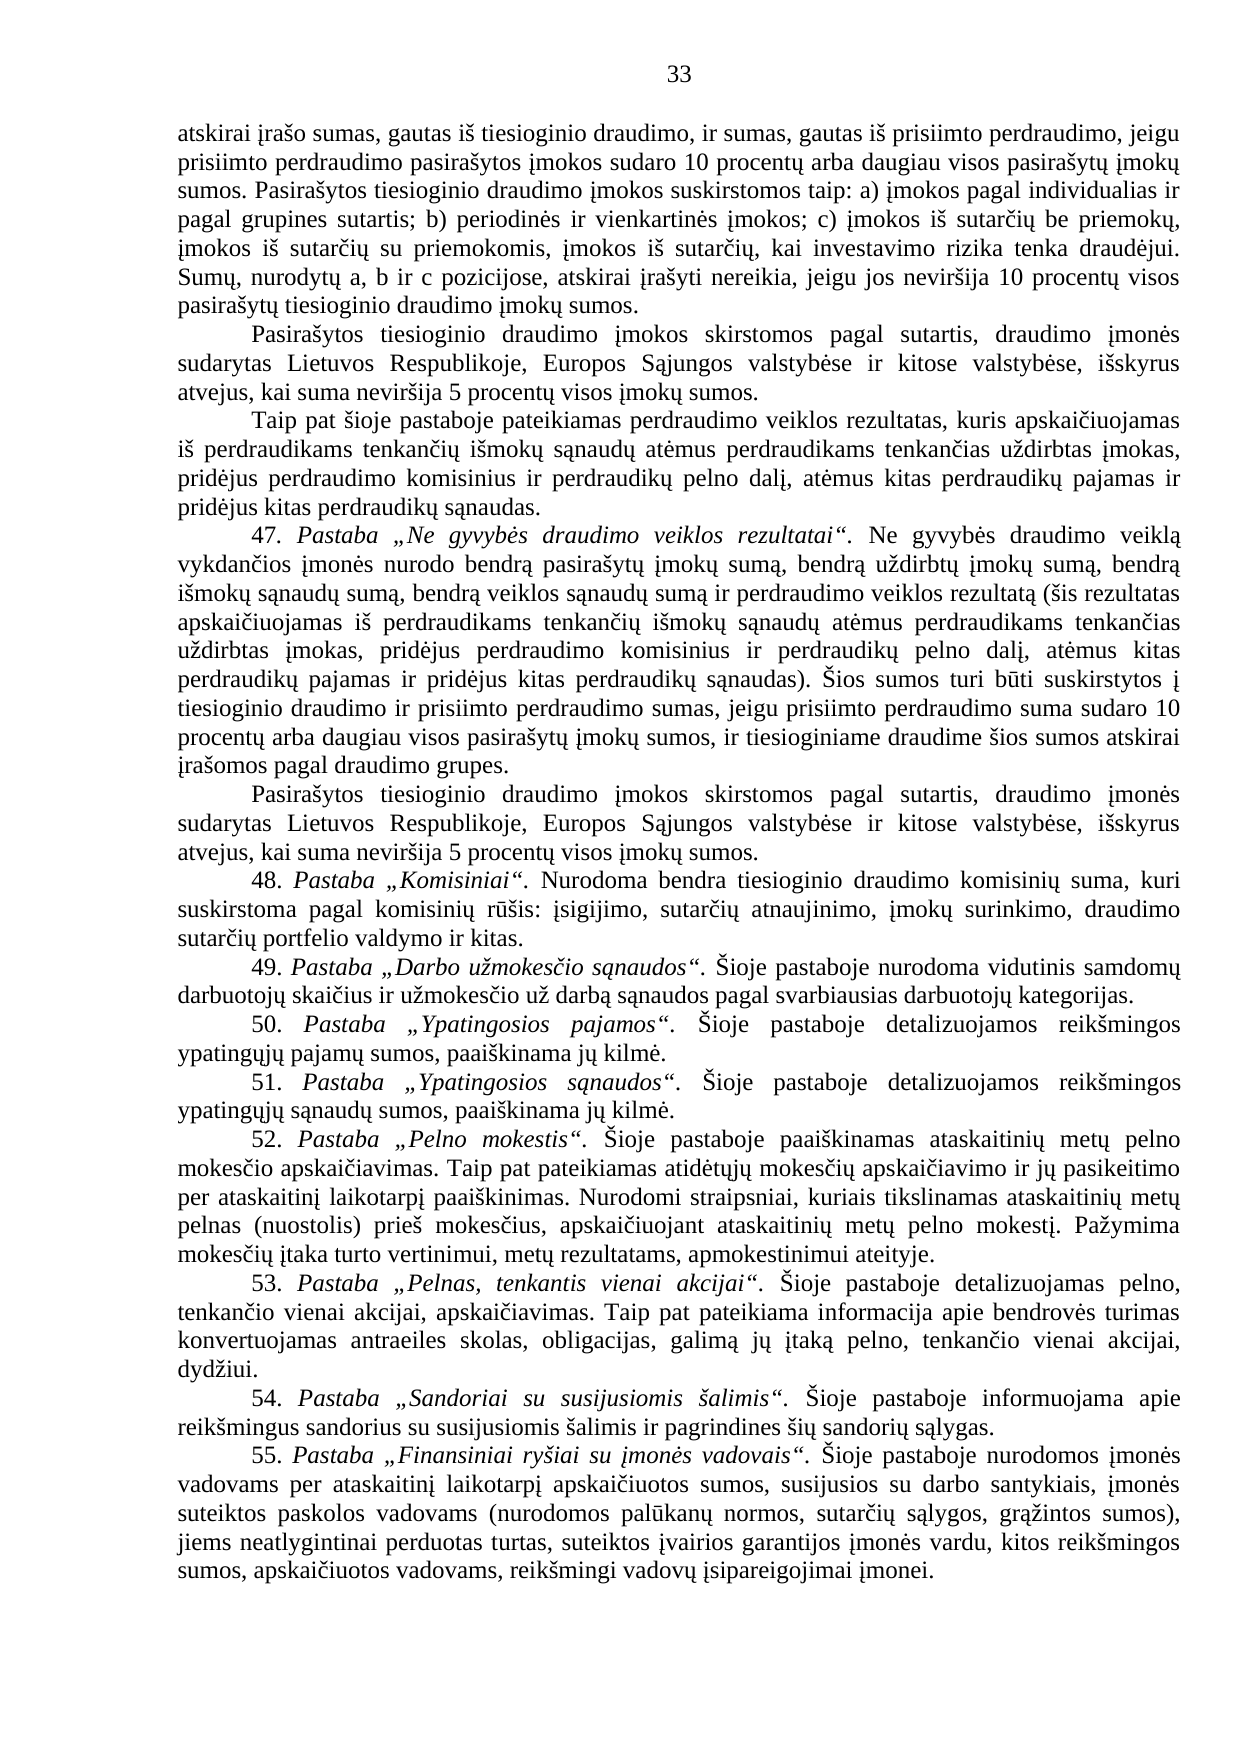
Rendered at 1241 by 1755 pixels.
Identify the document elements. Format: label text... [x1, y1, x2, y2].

text 53. Pastaba „Pelnas, tenkantis vienai akcijai“. Šioje pastaboje detalizuojamas pelno, tenkančio vienai akcijai, apskaičiavimas. Taip pat pateikiama informacija apie bendrovės turimas konvertuojamas antraeiles skolas, obligacijas, galimą jų įtaką pelno, tenkančio vienai akcijai, dydžiui. [177, 1268, 1181, 1383]
text 50. Pastaba „Ypatingosios pajamos“. Šioje pastaboje detalizuojamos reikšmingos ypatingųjų pajamų sumos, paaiškinama jų kilmė. [177, 1009, 1181, 1067]
text atskirai įrašo sumas, gautas iš tiesioginio draudimo, ir sumas, gautas iš prisiimto perdraudimo, jeigu prisiimto perdraudimo pasirašytos įmokos sudaro 10 procentų arba daugiau visos pasirašytų įmokų sumos. Pasirašytos tiesioginio draudimo įmokos suskirstomos taip: a) įmokos pagal individualias ir pagal grupines sutartis; b) periodinės ir vienkartinės įmokos; c) įmokos iš sutarčių be priemokų, įmokos iš sutarčių su priemokomis, įmokos iš sutarčių, kai investavimo rizika tenka draudėjui. Sumų, nurodytų a, b ir c pozicijose, atskirai įrašyti nereikia, jeigu jos neviršija 10 procentų visos pasirašytų tiesioginio draudimo įmokų sumos. [177, 118, 1181, 319]
text 51. Pastaba „Ypatingosios sąnaudos“. Šioje pastaboje detalizuojamos reikšmingos ypatingųjų sąnaudų sumos, paaiškinama jų kilmė. [177, 1067, 1181, 1124]
text Taip pat šioje pastaboje pateikiamas perdraudimo veiklos rezultatas, kuris apskaičiuojamas iš perdraudikams tenkančių išmokų sąnaudų atėmus perdraudikams tenkančias uždirbtas įmokas, pridėjus perdraudimo komisinius ir perdraudikų pelno dalį, atėmus kitas perdraudikų pajamas ir pridėjus kitas perdraudikų sąnaudas. [177, 406, 1181, 521]
text Pasirašytos tiesioginio draudimo įmokos skirstomos pagal sutartis, draudimo įmonės sudarytas Lietuvos Respublikoje, Europos Sąjungos valstybėse ir kitose valstybėse, išskyrus atvejus, kai suma neviršija 5 procentų visos įmokų sumos. [177, 779, 1181, 866]
text 49. Pastaba „Darbo užmokesčio sąnaudos“. Šioje pastaboje nurodoma vidutinis samdomų darbuotojų skaičius ir užmokesčio už darbą sąnaudos pagal svarbiausias darbuotojų kategorijas. [177, 952, 1181, 1009]
text 48. Pastaba „Komisiniai“. Nurodoma bendra tiesioginio draudimo komisinių suma, kuri suskirstoma pagal komisinių rūšis: įsigijimo, sutarčių atnaujinimo, įmokų surinkimo, draudimo sutarčių portfelio valdymo ir kitas. [177, 866, 1181, 952]
text 54. Pastaba „Sandoriai su susijusiomis šalimis“. Šioje pastaboje informuojama apie reikšmingus sandorius su susijusiomis šalimis ir pagrindines šių sandorių sąlygas. [177, 1383, 1181, 1441]
text Pasirašytos tiesioginio draudimo įmokos skirstomos pagal sutartis, draudimo įmonės sudarytas Lietuvos Respublikoje, Europos Sąjungos valstybėse ir kitose valstybėse, išskyrus atvejus, kai suma neviršija 5 procentų visos įmokų sumos. [177, 319, 1181, 406]
text 55. Pastaba „Finansiniai ryšiai su įmonės vadovais“. Šioje pastaboje nurodomos įmonės vadovams per ataskaitinį laikotarpį apskaičiuotos sumos, susijusios su darbo santykiais, įmonės suteiktos paskolos vadovams (nurodomos palūkanų normos, sutarčių sąlygos, grąžintos sumos), jiems neatlygintinai perduotas turtas, suteiktos įvairios garantijos įmonės vardu, kitos reikšmingos sumos, apskaičiuotos vadovams, reikšmingi vadovų įsipareigojimai įmonei. [177, 1441, 1181, 1584]
text 52. Pastaba „Pelno mokestis“. Šioje pastaboje paaiškinamas ataskaitinių metų pelno mokesčio apskaičiavimas. Taip pat pateikiamas atidėtųjų mokesčių apskaičiavimo ir jų pasikeitimo per ataskaitinį laikotarpį paaiškinimas. Nurodomi straipsniai, kuriais tikslinamas ataskaitinių metų pelnas (nuostolis) prieš mokesčius, apskaičiuojant ataskaitinių metų pelno mokestį. Pažymima mokesčių įtaka turto vertinimui, metų rezultatams, apmokestinimui ateityje. [177, 1124, 1181, 1268]
text 47. Pastaba „Ne gyvybės draudimo veiklos rezultatai“. Ne gyvybės draudimo veiklą vykdančios įmonės nurodo bendrą pasirašytų įmokų sumą, bendrą uždirbtų įmokų sumą, bendrą išmokų sąnaudų sumą, bendrą veiklos sąnaudų sumą ir perdraudimo veiklos rezultatą (šis rezultatas apskaičiuojamas iš perdraudikams tenkančių išmokų sąnaudų atėmus perdraudikams tenkančias uždirbtas įmokas, pridėjus perdraudimo komisinius ir perdraudikų pelno dalį, atėmus kitas perdraudikų pajamas ir pridėjus kitas perdraudikų sąnaudas). Šios sumos turi būti suskirstytos į tiesioginio draudimo ir prisiimto perdraudimo sumas, jeigu prisiimto perdraudimo suma sudaro 10 procentų arba daugiau visos pasirašytų įmokų sumos, ir tiesioginiame draudime šios sumos atskirai įrašomos pagal draudimo grupes. [177, 521, 1181, 779]
